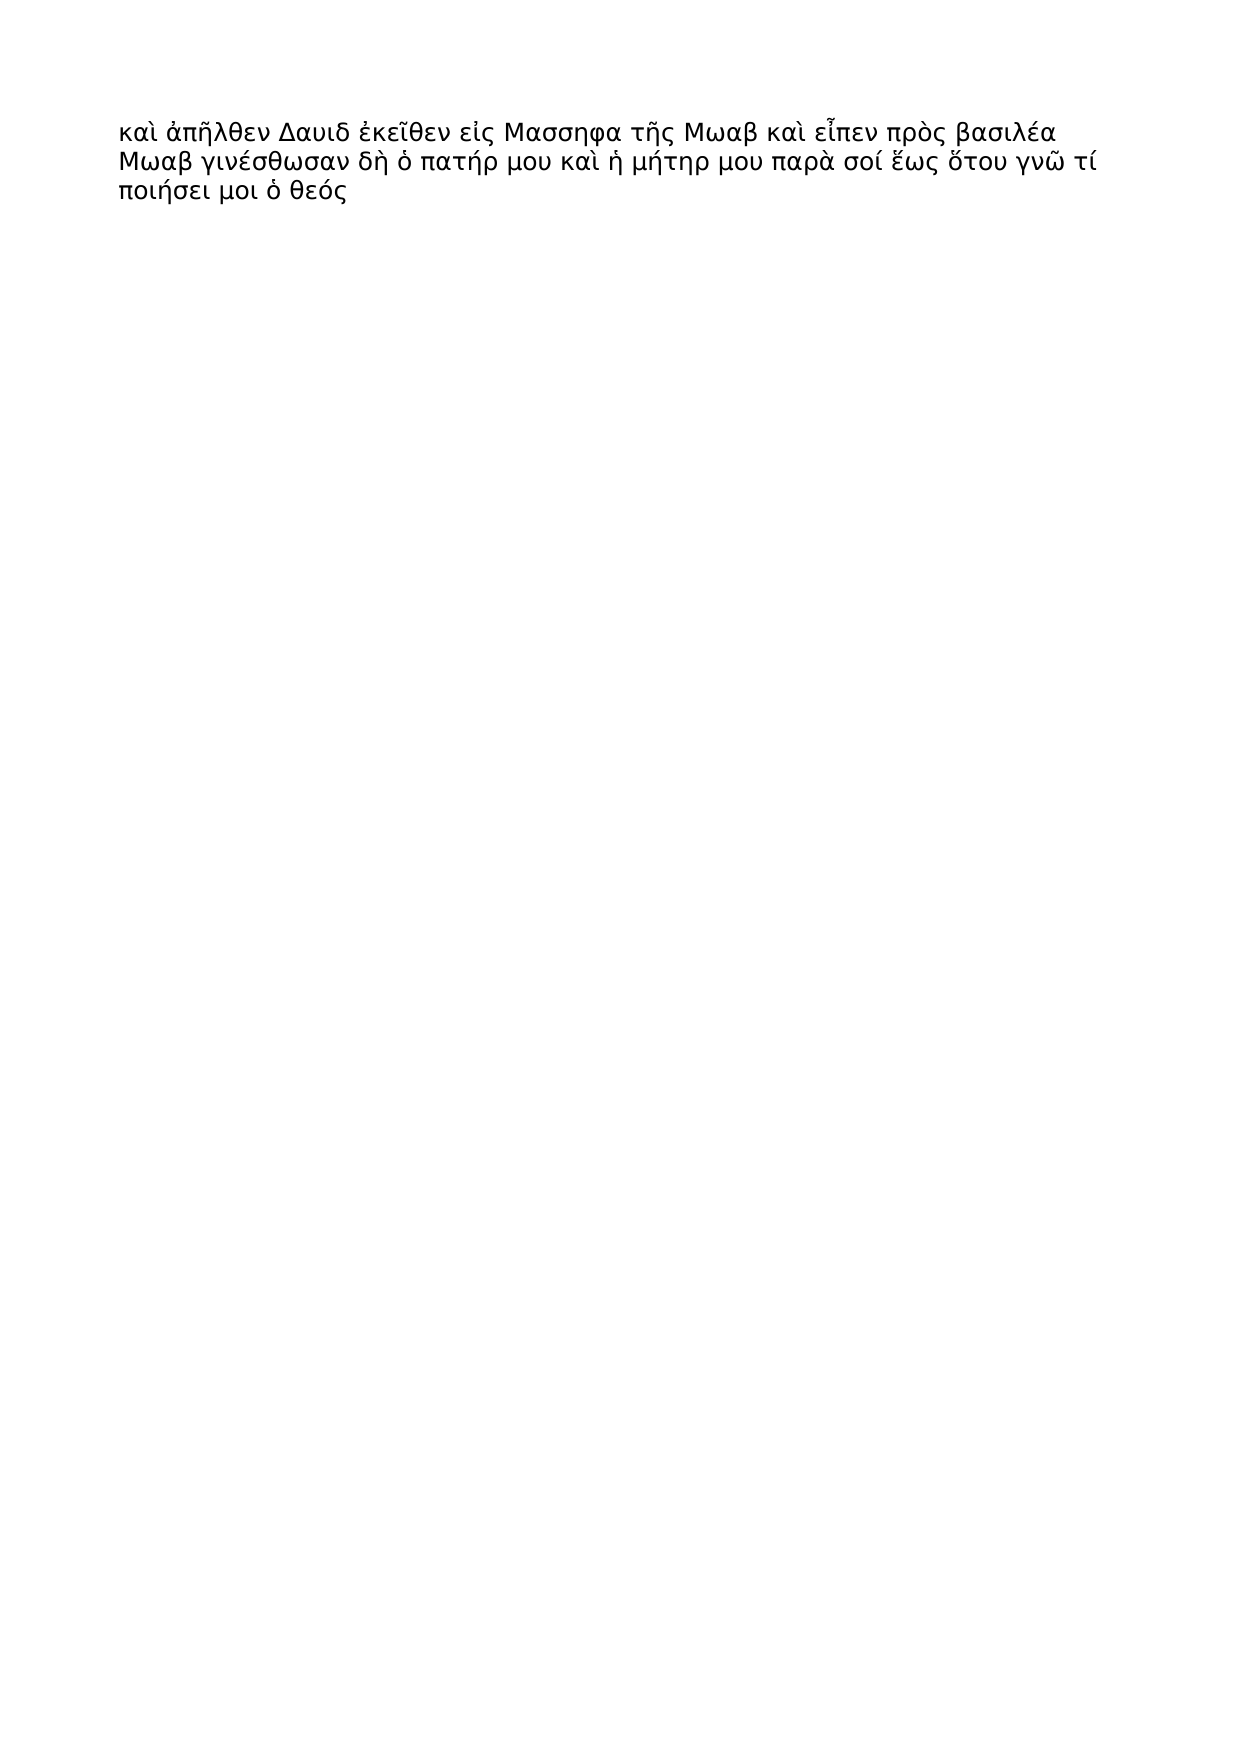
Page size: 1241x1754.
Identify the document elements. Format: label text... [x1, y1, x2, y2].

text καὶ ἀπῆλθεν Δαυιδ ἐκεῖθεν εἰς Μασσηφα τῆς Μωαβ καὶ εἶπεν πρὸς βασιλέα Μωαβ γινέσθωσαν δὴ ὁ πατήρ μου καὶ ἡ μήτηρ μου παρὰ σοί ἕως ὅτου γνῶ τί ποιήσει μοι ὁ θεός [118, 118, 1122, 206]
